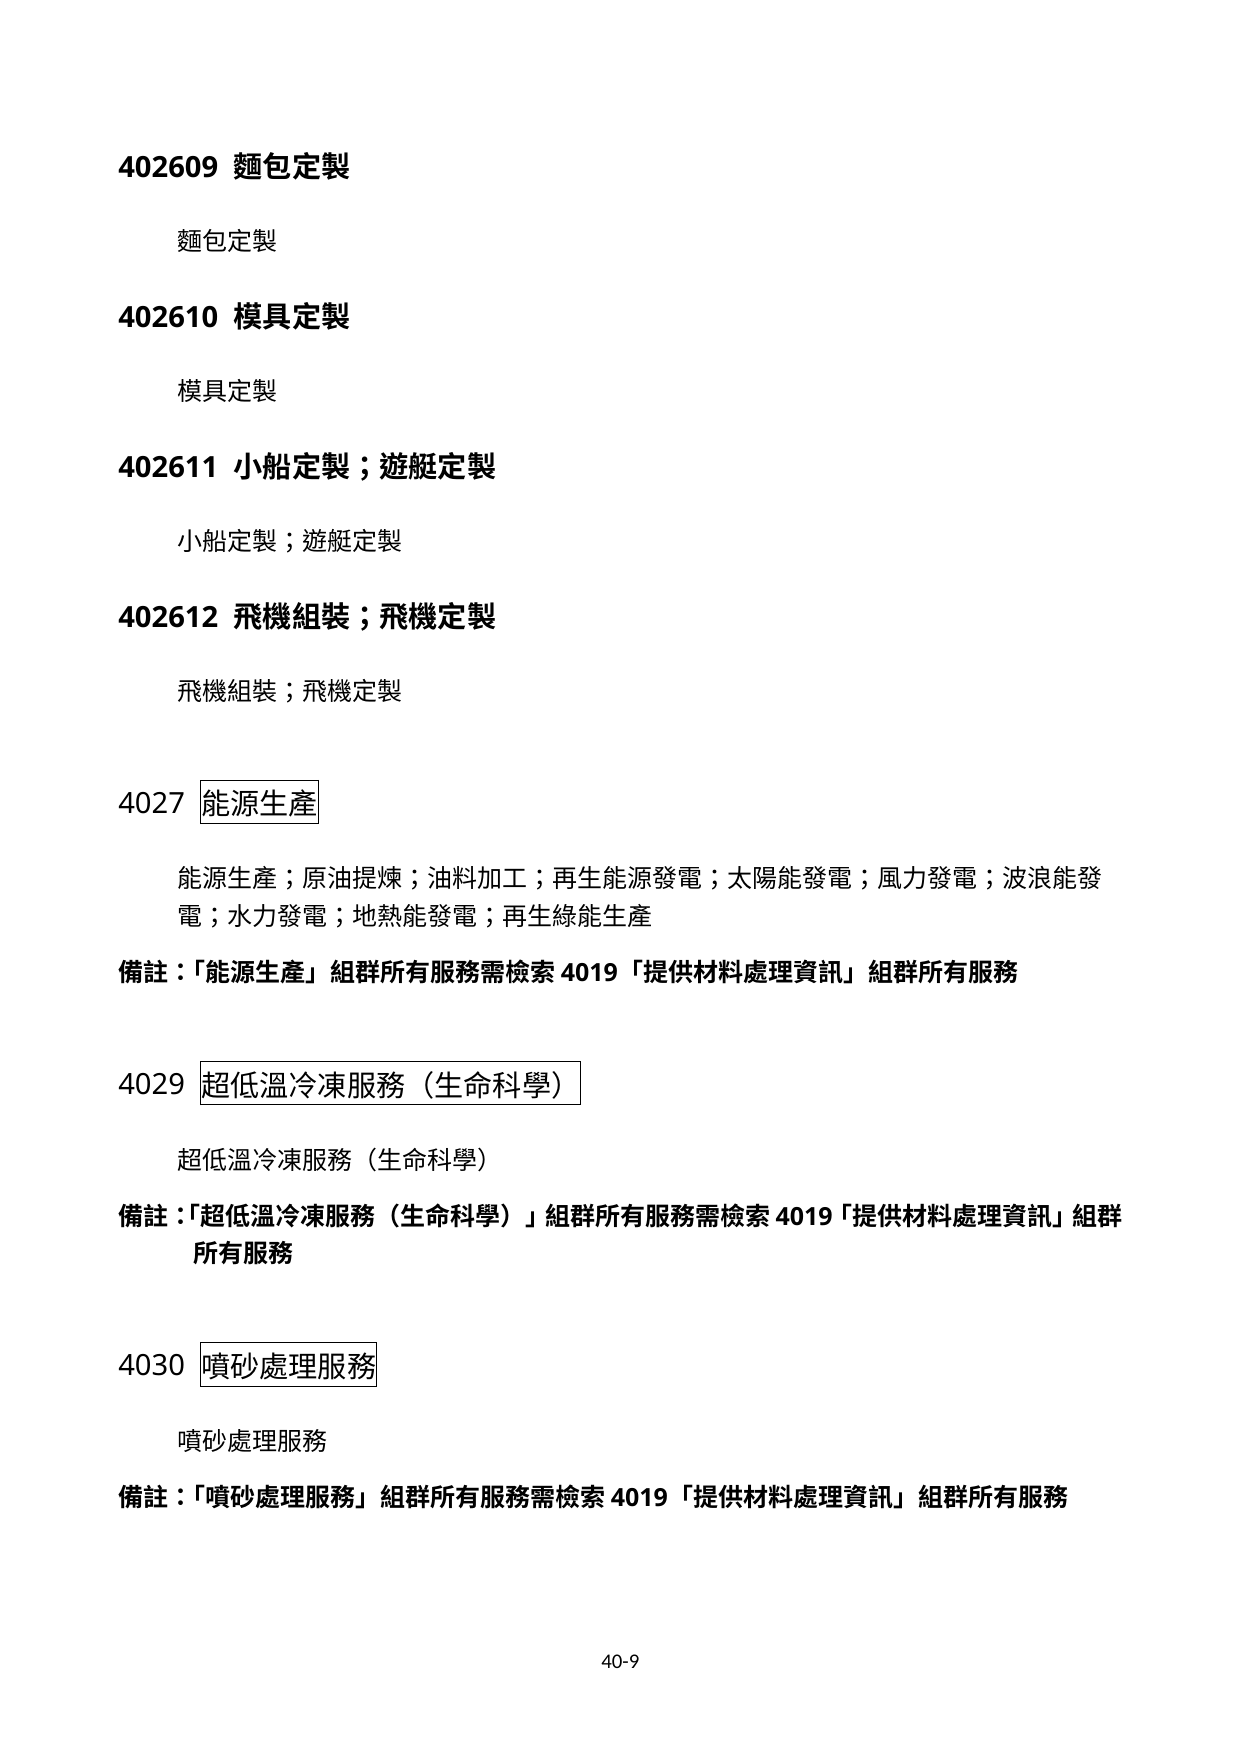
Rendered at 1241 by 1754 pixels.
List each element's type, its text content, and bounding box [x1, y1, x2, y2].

text 4027 能源生產 [118, 764, 1122, 839]
text 麵包定製 [177, 221, 1122, 258]
text 備註：「噴砂處理服務」組群所有服務需檢索4019「提供材料處理資訊」組群所有服務 [118, 1477, 1122, 1514]
text 4030 噴砂處理服務 [118, 1327, 1122, 1402]
text 備註：「能源生產」組群所有服務需檢索4019「提供材料處理資訊」組群所有服務 [118, 952, 1122, 989]
text 超低溫冷凍服務（生命科學） [177, 1139, 1122, 1177]
text 噴砂處理服務 [177, 1421, 1122, 1458]
text 402609 麵包定製 [118, 127, 1122, 202]
text 小船定製；遊艇定製 [177, 521, 1122, 558]
text 4029 超低溫冷凍服務（生命科學） [118, 1046, 1122, 1121]
text 402611 小船定製；遊艇定製 [118, 427, 1122, 502]
text 飛機組裝；飛機定製 [177, 671, 1122, 708]
text 備註：「超低溫冷凍服務（生命科學）」組群所有服務需檢索4019「提供材料處理資訊」組群所有服務 [118, 1196, 1122, 1271]
text 402610 模具定製 [118, 277, 1122, 352]
text 能源生產；原油提煉；油料加工；再生能源發電；太陽能發電；風力發電；波浪能發電；水力發電；地熱能發電；再生綠能生產 [177, 858, 1122, 933]
text 402612 飛機組裝；飛機定製 [118, 577, 1122, 652]
text 模具定製 [177, 371, 1122, 408]
